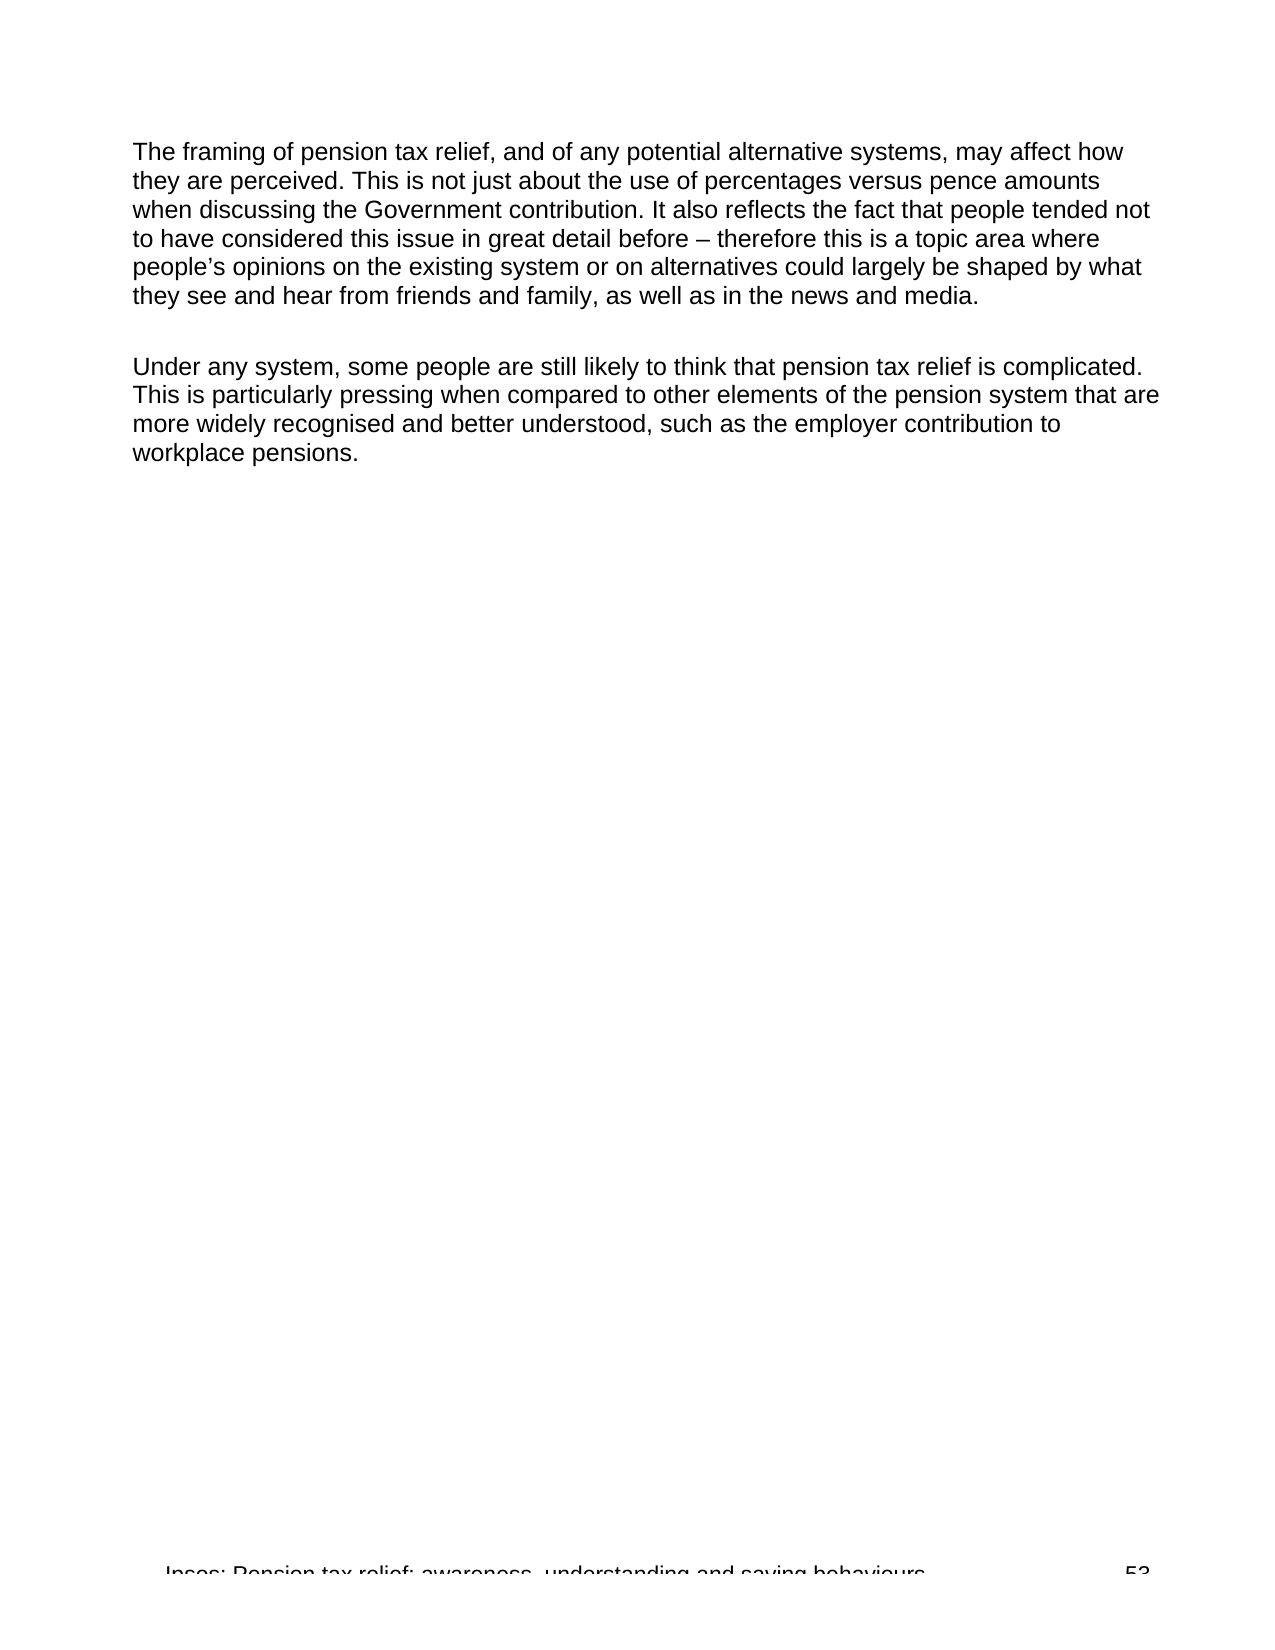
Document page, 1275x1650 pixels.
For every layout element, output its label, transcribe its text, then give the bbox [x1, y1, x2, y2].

text The framing of pension tax relief, and of any potential alternative systems, may affect how they are perceived. This is not just about the use of percentages versus pence amounts when discussing the Government contribution. It also reflects the fact that people tended not to have considered this issue in great detail before – therefore this is a topic area where people’s opinions on the existing system or on alternatives could largely be shaped by what they see and hear from friends and family, as well as in the news and media. [132, 137, 1162, 310]
text Under any system, some people are still likely to think that pension tax relief is complicated. This is particularly pressing when compared to other elements of the pension system that are more widely recognised and better understood, such as the employer contribution to workplace pensions. [132, 351, 1162, 466]
